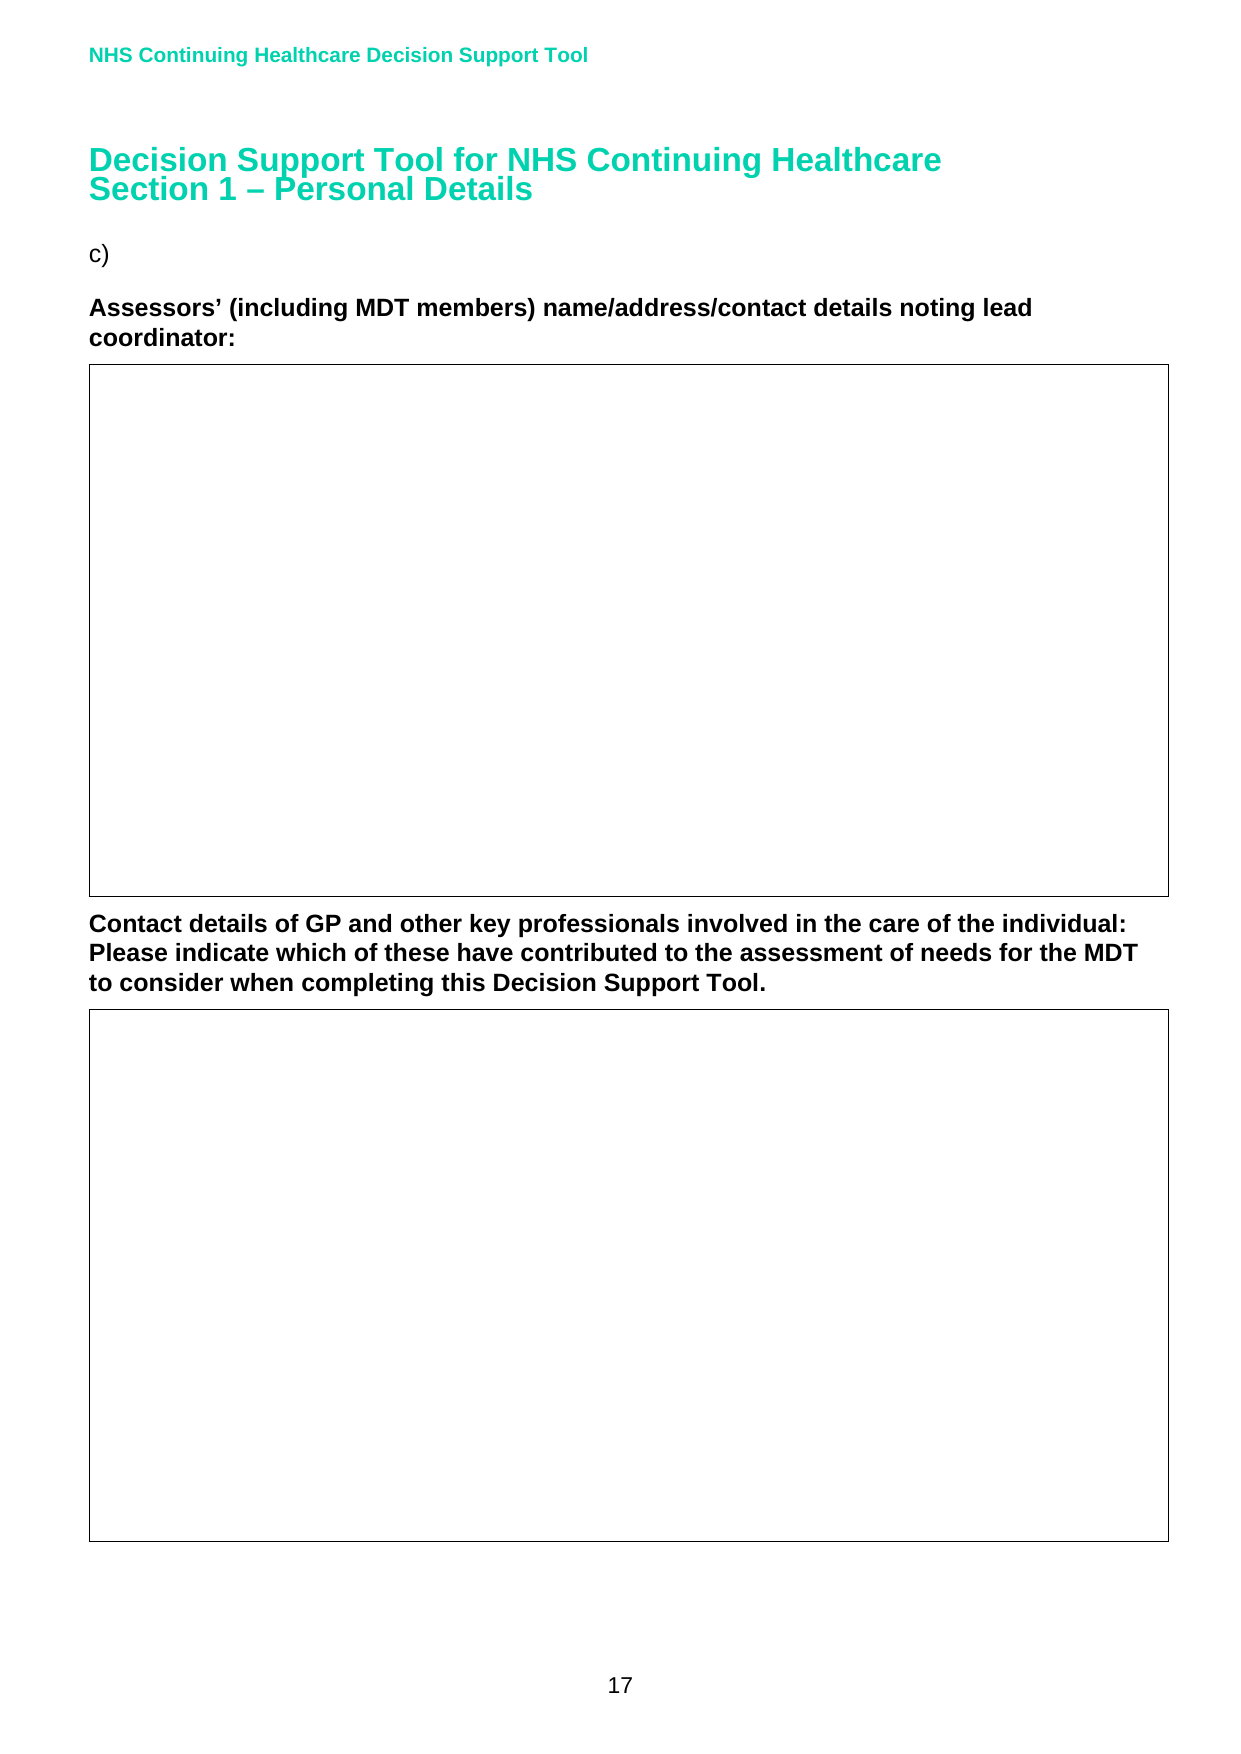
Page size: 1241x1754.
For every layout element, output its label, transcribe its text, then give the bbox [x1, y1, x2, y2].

table_header [90, 1010, 1168, 1541]
text c) [89, 239, 1152, 268]
table_header [90, 365, 1168, 896]
text Contact details of GP and other key professionals involved in the care of the individual: Please indicate which of these have contributed to the assessment of needs for the MDT to consider when completing this Decision Support Tool. [89, 909, 1152, 997]
subtitle Decision Support Tool for NHS Continuing Healthcare Section 1 – Personal Details [89, 148, 1152, 206]
text Assessors’ (including MDT members) name/address/contact details noting lead coordinator: [89, 293, 1152, 352]
